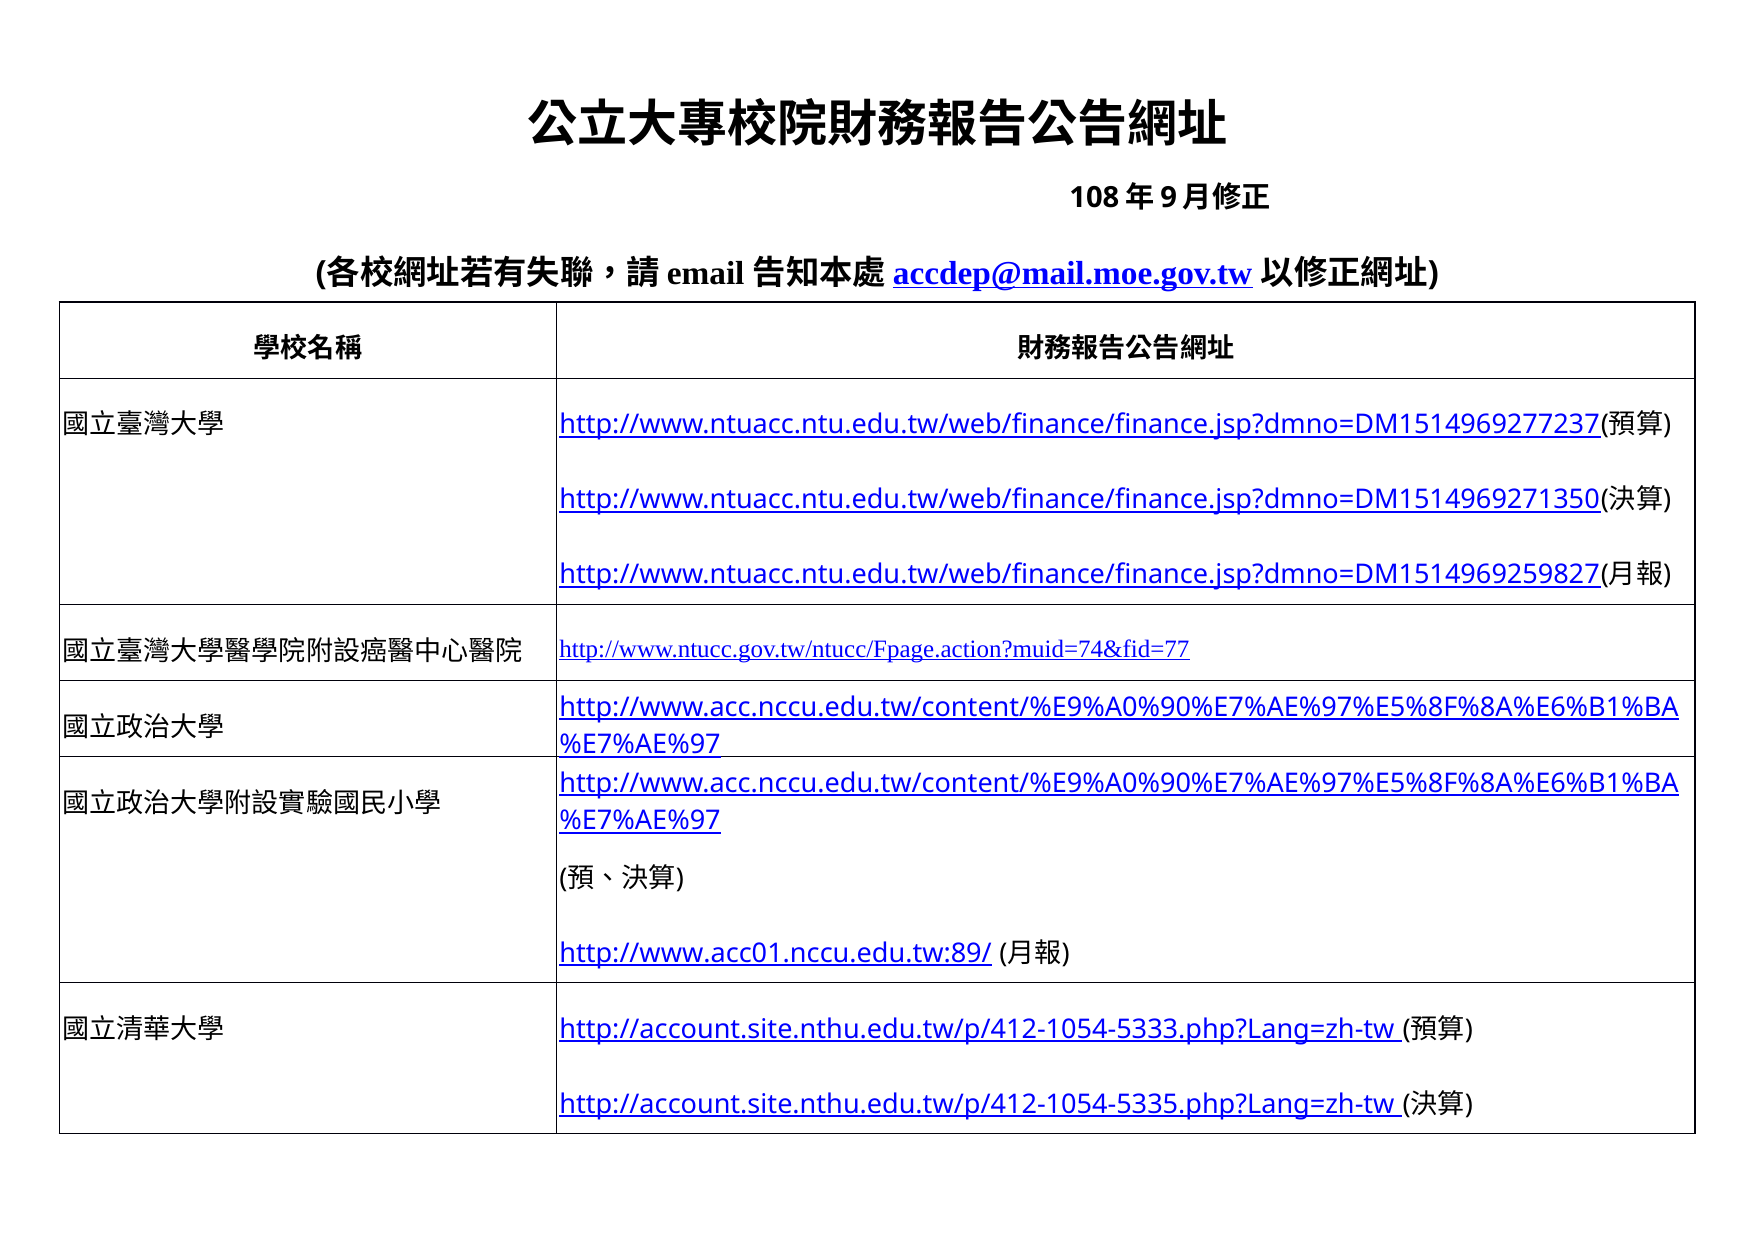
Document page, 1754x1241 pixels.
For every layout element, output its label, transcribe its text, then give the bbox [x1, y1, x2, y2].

text 108年9月修正 [59, 151, 1695, 226]
table_cell 國立政治大學 [60, 681, 556, 756]
table_cell 國立政治大學附設實驗國民小學 [60, 757, 556, 982]
table_header 財務報告公告網址 [557, 303, 1694, 377]
table_cell http://account.site.nthu.edu.tw/p/412-1054-5333.php?Lang=zh-tw (預算) http://account.site.nthu.edu.tw/p/412-1054-5335.php?Lang=zh-tw (決算) [557, 983, 1694, 1133]
table_cell 國立清華大學 [60, 983, 556, 1133]
text (各校網址若有失聯，請email 告知本處accdep@mail.moe.gov.tw 以修正網址) [59, 226, 1695, 301]
table_cell http://www.ntuacc.ntu.edu.tw/web/finance/finance.jsp?dmno=DM1514969277237(預算) http://www.ntuacc.ntu.edu.tw/web/finance/finance.jsp?dmno=DM1514969271350(決算) http://www.ntuacc.ntu.edu.tw/web/finance/finance.jsp?dmno=DM1514969259827(月報) [557, 379, 1694, 603]
table_cell http://www.ntucc.gov.tw/ntucc/Fpage.action?muid=74&fid=77 [557, 605, 1694, 679]
table_header 學校名稱 [60, 303, 556, 377]
table_cell 國立臺灣大學醫學院附設癌醫中心醫院 [60, 605, 556, 679]
table_cell http://www.acc.nccu.edu.tw/content/%E9%A0%90%E7%AE%97%E5%8F%8A%E6%B1%BA%E7%AE%97 [557, 681, 1694, 756]
text 公立大專校院財務報告公告網址 [59, 76, 1695, 151]
table_cell 國立臺灣大學 [60, 379, 556, 603]
table_cell http://www.acc.nccu.edu.tw/content/%E9%A0%90%E7%AE%97%E5%8F%8A%E6%B1%BA%E7%AE%97 (預、決算) http://www.acc01.nccu.edu.tw:89/ (月報) [557, 757, 1694, 982]
